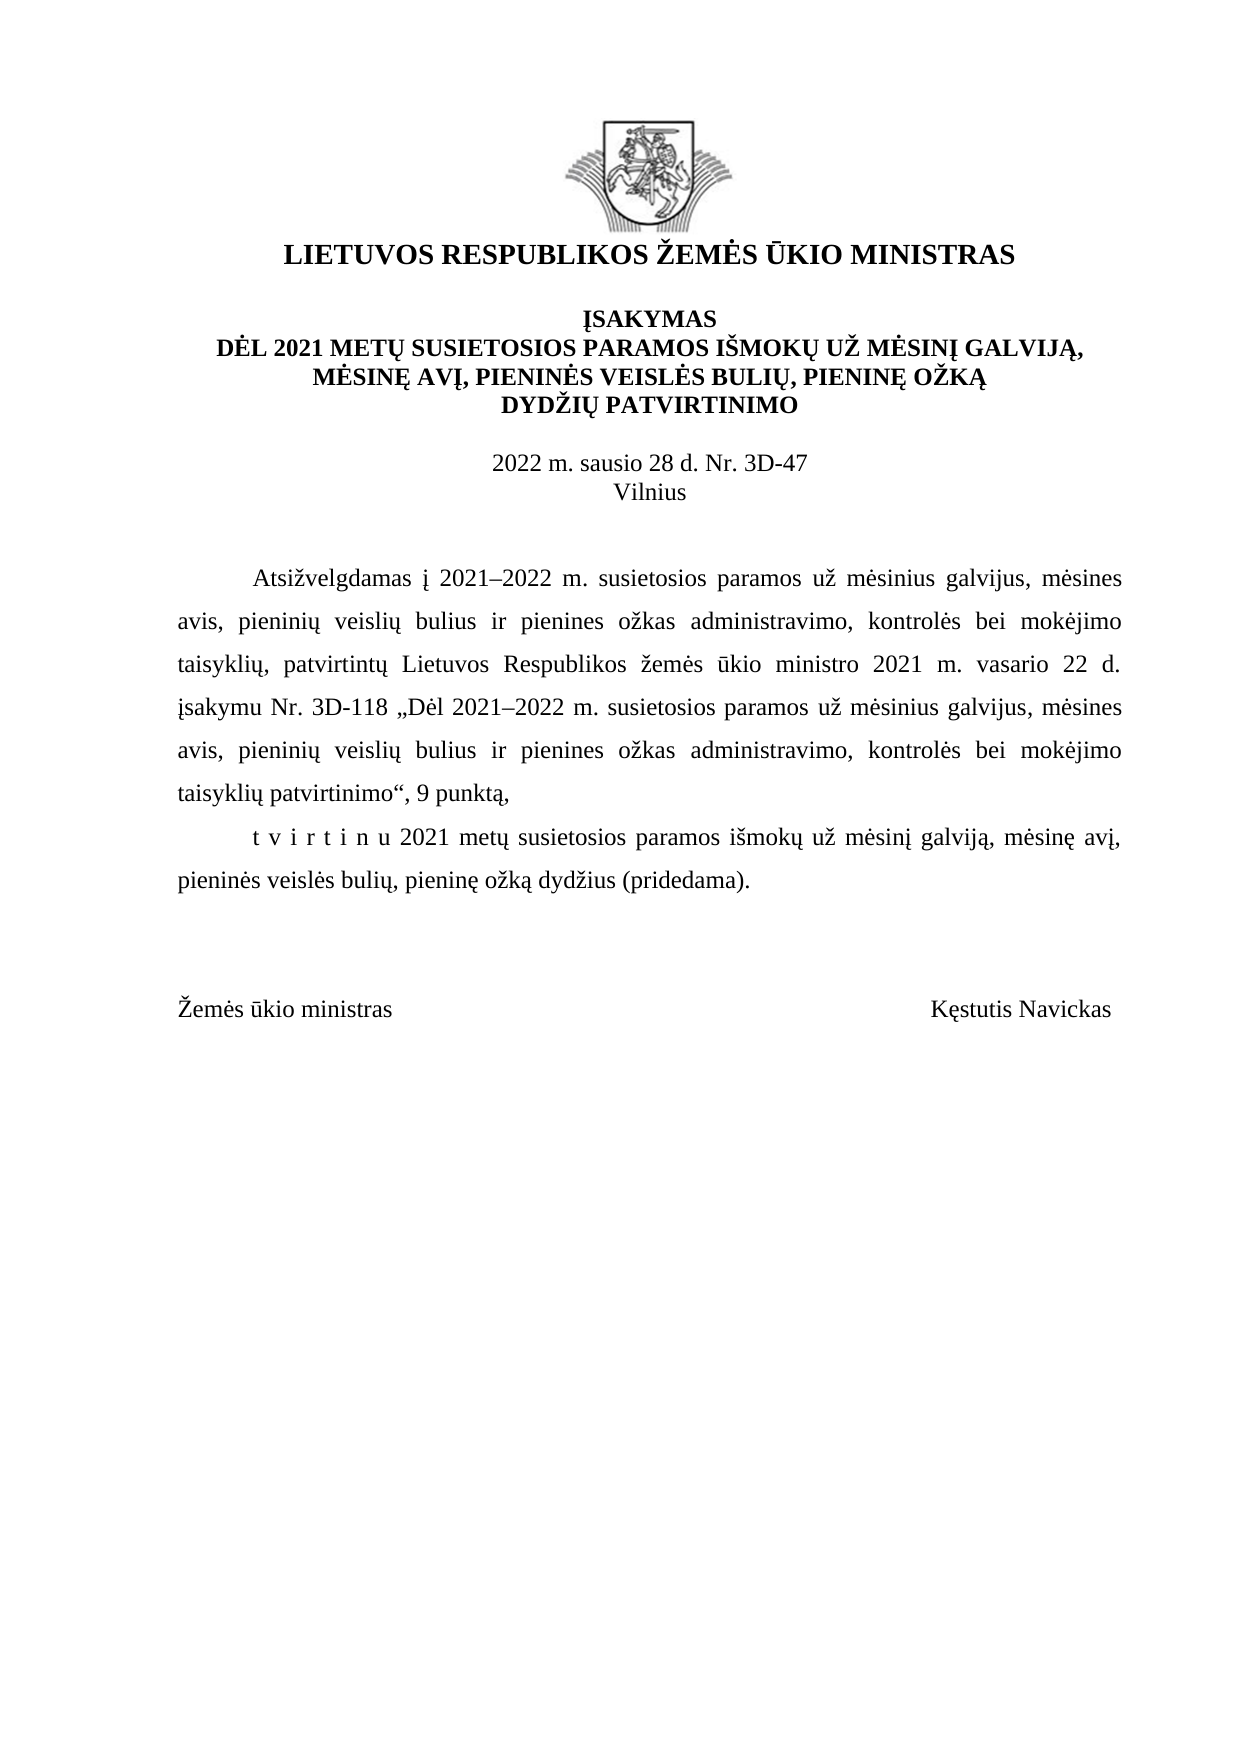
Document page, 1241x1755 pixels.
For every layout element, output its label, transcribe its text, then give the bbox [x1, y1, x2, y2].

text t v i r t i n u 2021 metų susietosios paramos išmokų už mėsinį galviją, mėsinę avį, pieninės veislės bulių, pieninę ožką dydžius (pridedama). [177, 822, 1122, 893]
text Atsižvelgdamas į 2021–2022 m. susietosios paramos už mėsinius galvijus, mėsines avis, pieninių veislių bulius ir pienines ožkas administravimo, kontrolės bei mokėjimo taisyklių, patvirtintų Lietuvos Respublikos žemės ūkio ministro 2021 m. vasario 22 d. įsakymu Nr. 3D-118 „Dėl 2021–2022 m. susietosios paramos už mėsinius galvijus, mėsines avis, pieninių veislių bulius ir pienines ožkas administravimo, kontrolės bei mokėjimo taisyklių patvirtinimo“, 9 punktą, [177, 563, 1122, 807]
text Vilnius [177, 477, 1122, 505]
text 2022 m. sausio 28 d. Nr. 3D-47 [177, 448, 1122, 477]
text DĖL 2021 METŲ SUSIETOSIOS PARAMOS IŠMOKŲ UŽ MĖSINĮ GALVIJĄ, MĖSINĘ avĮ, pieninĖS VEISLĖS buliŲ, pieninĘ ožkĄ [177, 333, 1122, 390]
text DYDŽIŲ PATVIRTINIMO [177, 390, 1122, 419]
text ĮSAKYMAS [177, 304, 1122, 333]
text Žemės ūkio ministras Kęstutis Navickas [177, 994, 1122, 1023]
text LIETUVOS RESPUBLIKOS ŽEMĖS ŪKIO MINISTRAS [177, 237, 1122, 271]
